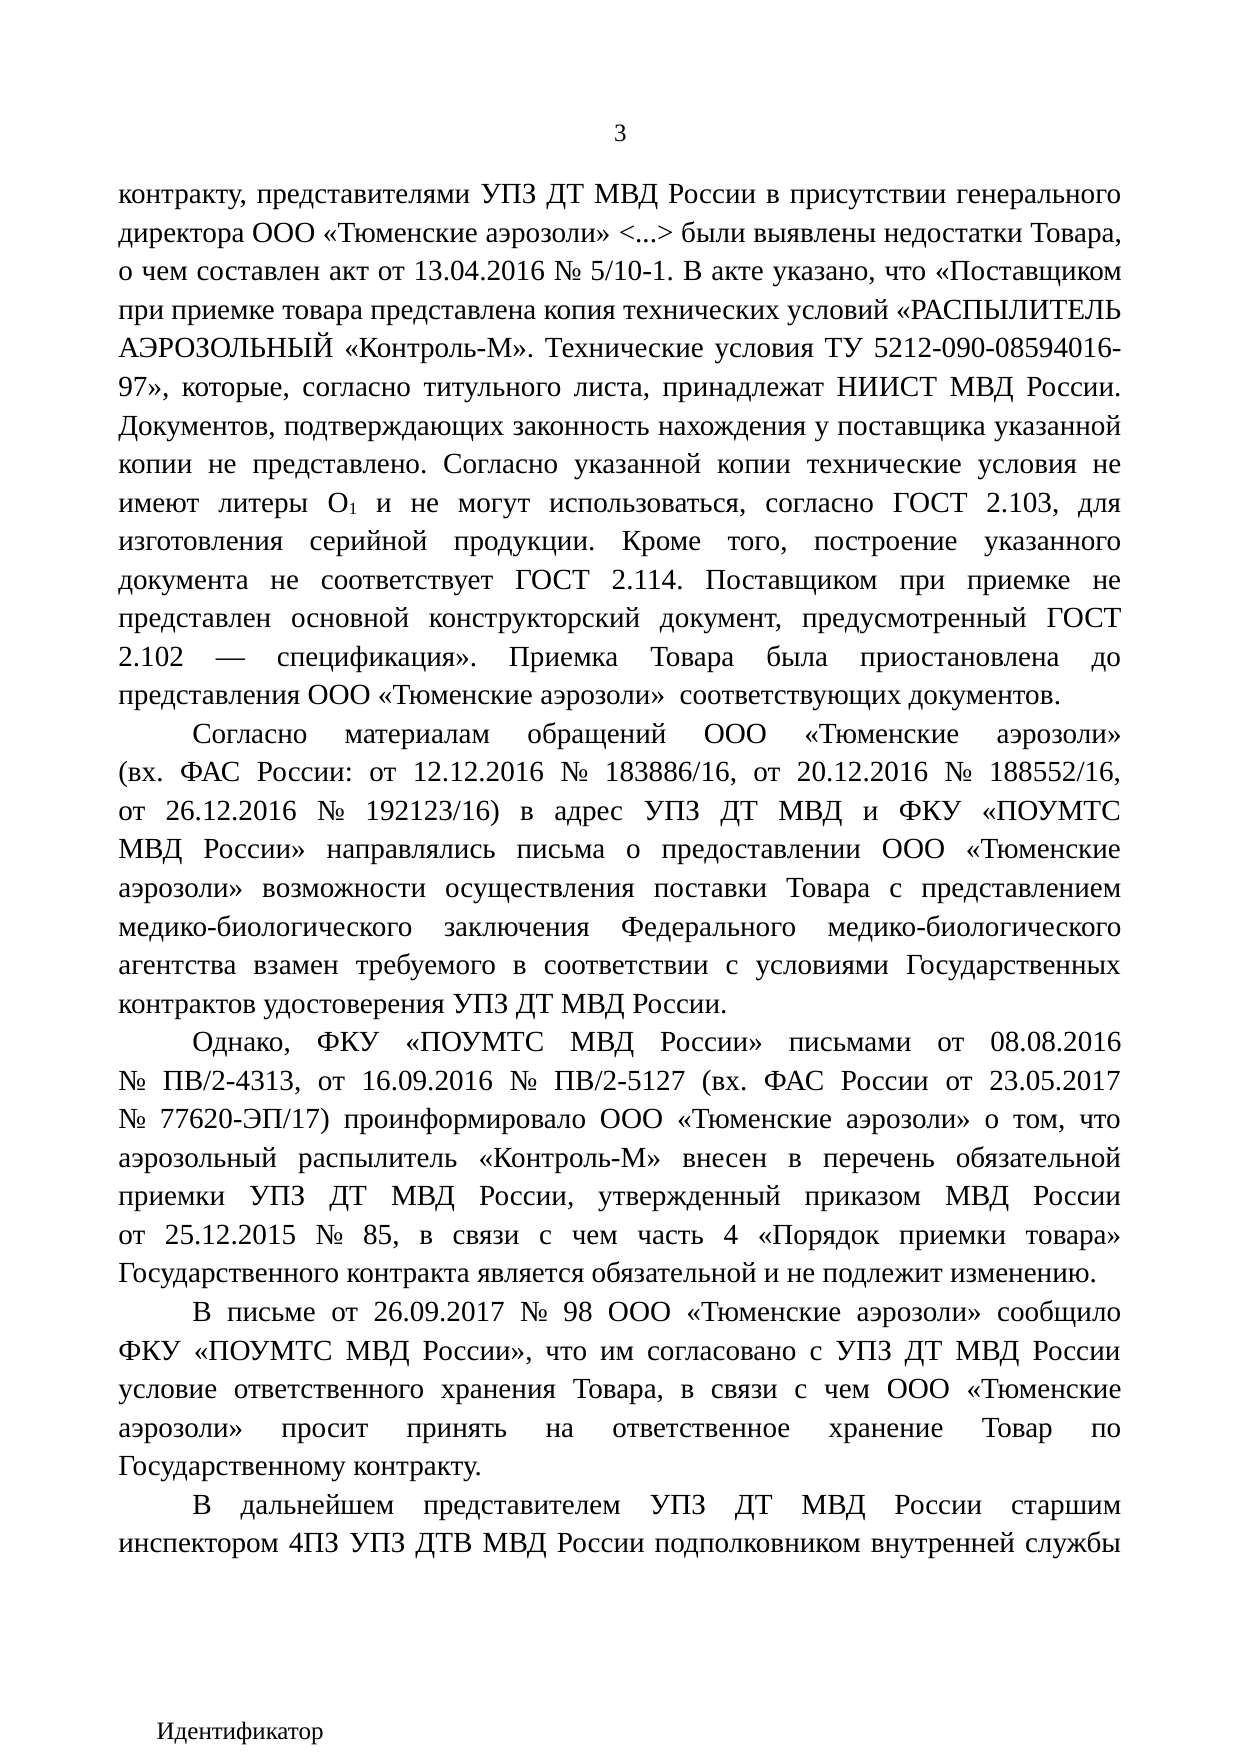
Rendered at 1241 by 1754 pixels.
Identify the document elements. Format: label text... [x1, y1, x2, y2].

text В письме от 26.09.2017 № 98 ООО «Тюменские аэрозоли» сообщило ФКУ «ПОУМТС МВД России», что им согласовано с УПЗ ДТ МВД России условие ответственного хранения Товара, в связи с чем ООО «Тюменские аэрозоли» просит принять на ответственное хранение Товар по Государственному контракту. [118, 1294, 1122, 1482]
text Согласно материалам обращений ООО «Тюменские аэрозоли» (вх. ФАС России: от 12.12.2016 № 183886/16, от 20.12.2016 № 188552/16, от 26.12.2016 № 192123/16) в адрес УПЗ ДТ МВД и ФКУ «ПОУМТС МВД России» направлялись письма о предоставлении ООО «Тюменские аэрозоли» возможности осуществления поставки Товара с представлением медико-биологического заключения Федерального медико-биологического агентства взамен требуемого в соответствии с условиями Государственных контрактов удостоверения УПЗ ДТ МВД России. [118, 716, 1122, 1019]
text контракту, представителями УПЗ ДТ МВД России в присутствии генерального директора ООО «Тюменские аэрозоли» <...> были выявлены недостатки Товара, о чем составлен акт от 13.04.2016 № 5/10-1. В акте указано, что «Поставщиком при приемке товара представлена копия технических условий «РАСПЫЛИТЕЛЬ АЭРОЗОЛЬНЫЙ «Контроль-М». Технические условия ТУ 5212-090-08594016-97», которые, согласно титульного листа, принадлежат НИИСТ МВД России. Документов, подтверждающих законность нахождения у поставщика указанной копии не представлено. Согласно указанной копии технические условия не имеют литеры О1 и не могут использоваться, согласно ГОСТ 2.103, для изготовления серийной продукции. Кроме того, построение указанного документа не соответствует ГОСТ 2.114. Поставщиком при приемке не представлен основной конструкторский документ, предусмотренный ГОСТ 2.102 — спецификация». Приемка Товара была приостановлена до представления ООО «Тюменские аэрозоли» соответствующих документов. [118, 176, 1122, 711]
text Однако, ФКУ «ПОУМТС МВД России» письмами от 08.08.2016 № ПВ/2-4313, от 16.09.2016 № ПВ/2-5127 (вх. ФАС России от 23.05.2017 № 77620-ЭП/17) проинформировало ООО «Тюменские аэрозоли» о том, что аэрозольный распылитель «Контроль-М» внесен в перечень обязательной приемки УПЗ ДТ МВД России, утвержденный приказом МВД России от 25.12.2015 № 85, в связи с чем часть 4 «Порядок приемки товара» Государственного контракта является обязательной и не подлежит изменению. [118, 1024, 1122, 1289]
text В дальнейшем представителем УПЗ ДТ МВД России старшим инспектором 4ПЗ УПЗ ДТВ МВД России подполковником внутренней службы [118, 1487, 1122, 1559]
